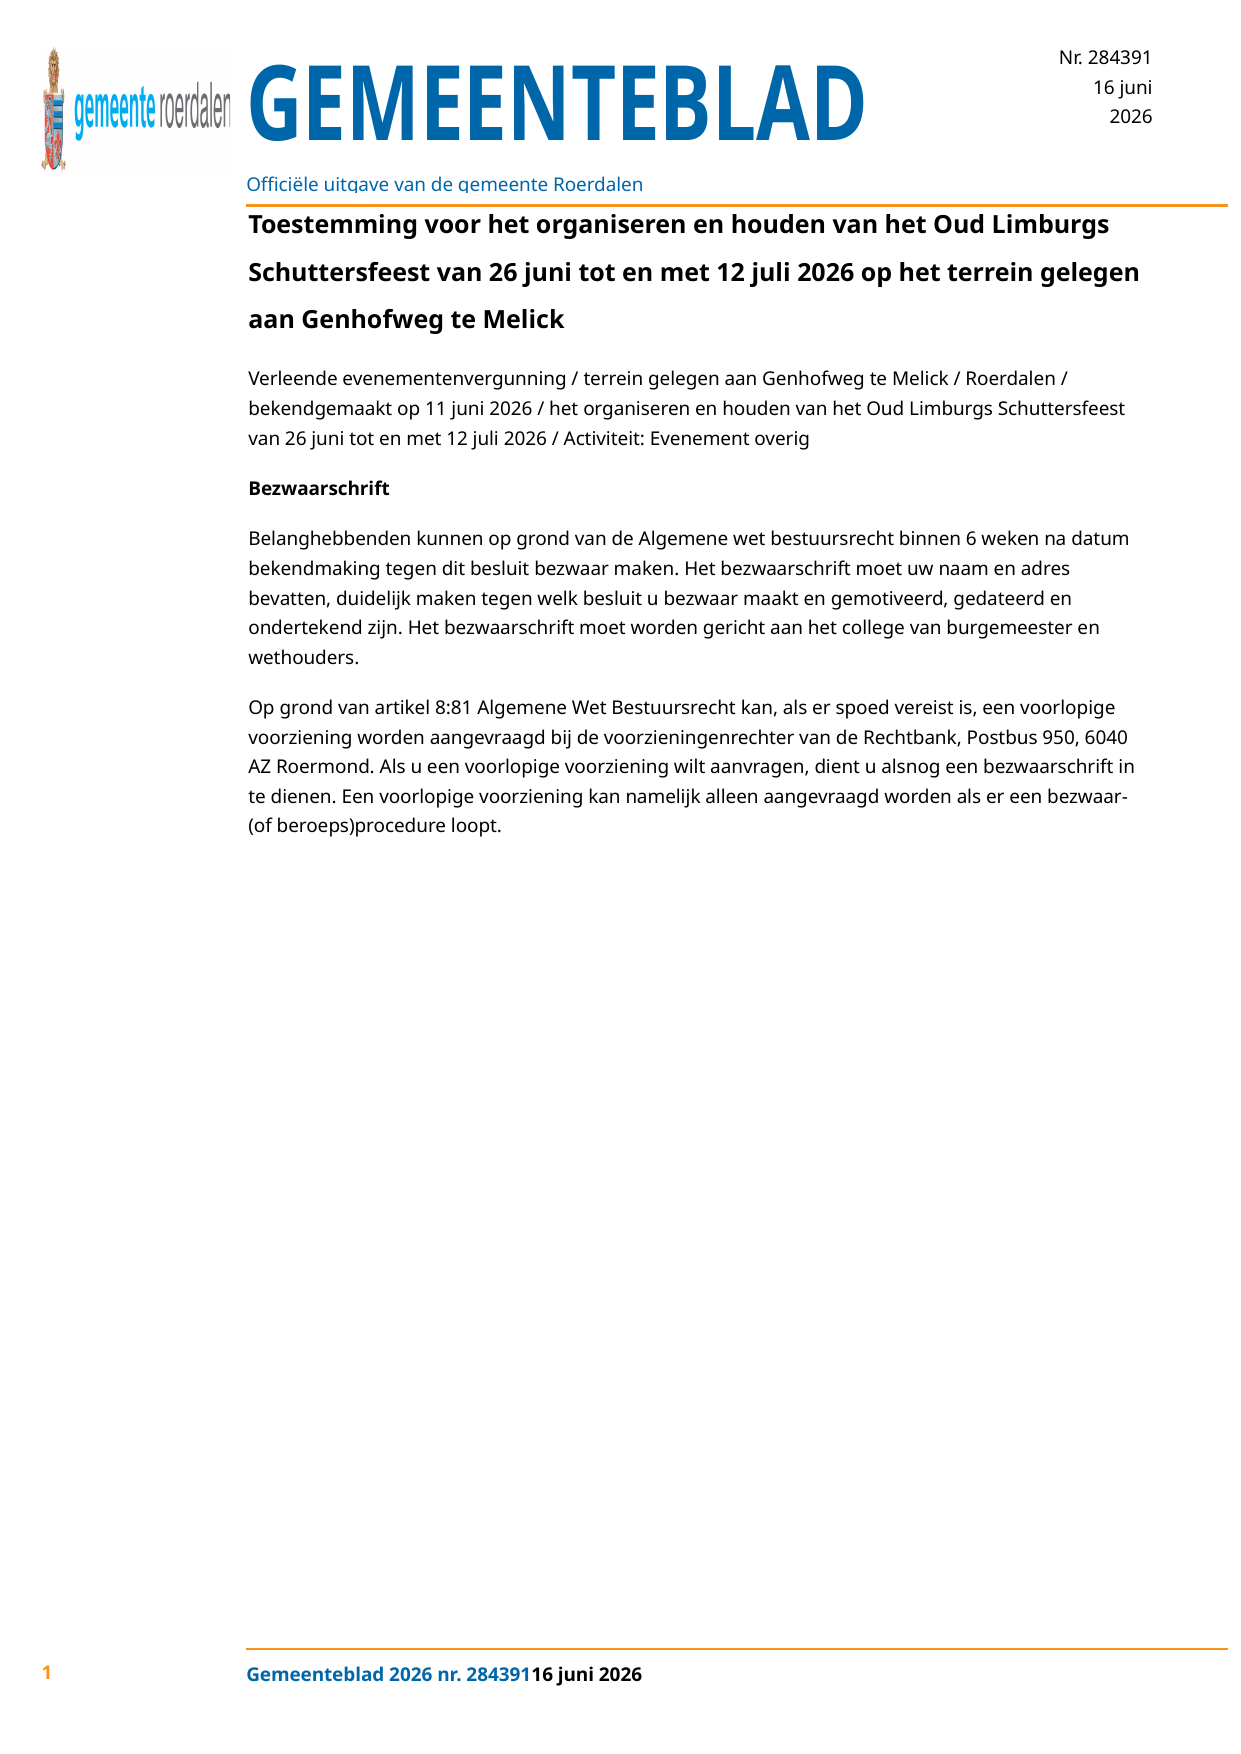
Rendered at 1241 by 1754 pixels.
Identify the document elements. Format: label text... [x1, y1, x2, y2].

text Belanghebbenden kunnen op grond van de Algemene wet bestuursrecht binnen 6 weken na datum bekendmaking tegen dit besluit bezwaar maken. Het bezwaarschrift moet uw naam en adres bevatten, duidelijk maken tegen welk besluit u bezwaar maakt en gemotiveerd, gedateerd en ondertekend zijn. Het bezwaarschrift moet worden gericht aan het college van burgemeester en wethouders. [248, 526, 1152, 669]
text Toestemming voor het organiseren en houden van het Oud Limburgs Schuttersfeest van 26 juni tot en met 12 juli 2026 op het terrein gelegen aan Genhofweg te Melick [248, 207, 1152, 336]
text Op grond van artikel 8:81 Algemene Wet Bestuursrecht kan, als er spoed vereist is, een voorlopige voorziening worden aangevraagd bij de voorzieningenrechter van de Rechtbank, Postbus 950, 6040 AZ Roermond. Als u een voorlopige voorziening wilt aanvragen, dient u alsnog een bezwaarschrift in te dienen. Een voorlopige voorziening kan namelijk alleen aangevraagd worden als er een bezwaar- (of beroeps)procedure loopt. [248, 694, 1152, 838]
text Verleende evenementenvergunning / terrein gelegen aan Genhofweg te Melick / Roerdalen / bekendgemaakt op 11 juni 2026 / het organiseren en houden van het Oud Limburgs Schuttersfeest van 26 juni tot en met 12 juli 2026 / Activiteit: Evenement overig [248, 366, 1152, 450]
text Bezwaarschrift [248, 475, 1152, 501]
picture [41, 47, 231, 172]
